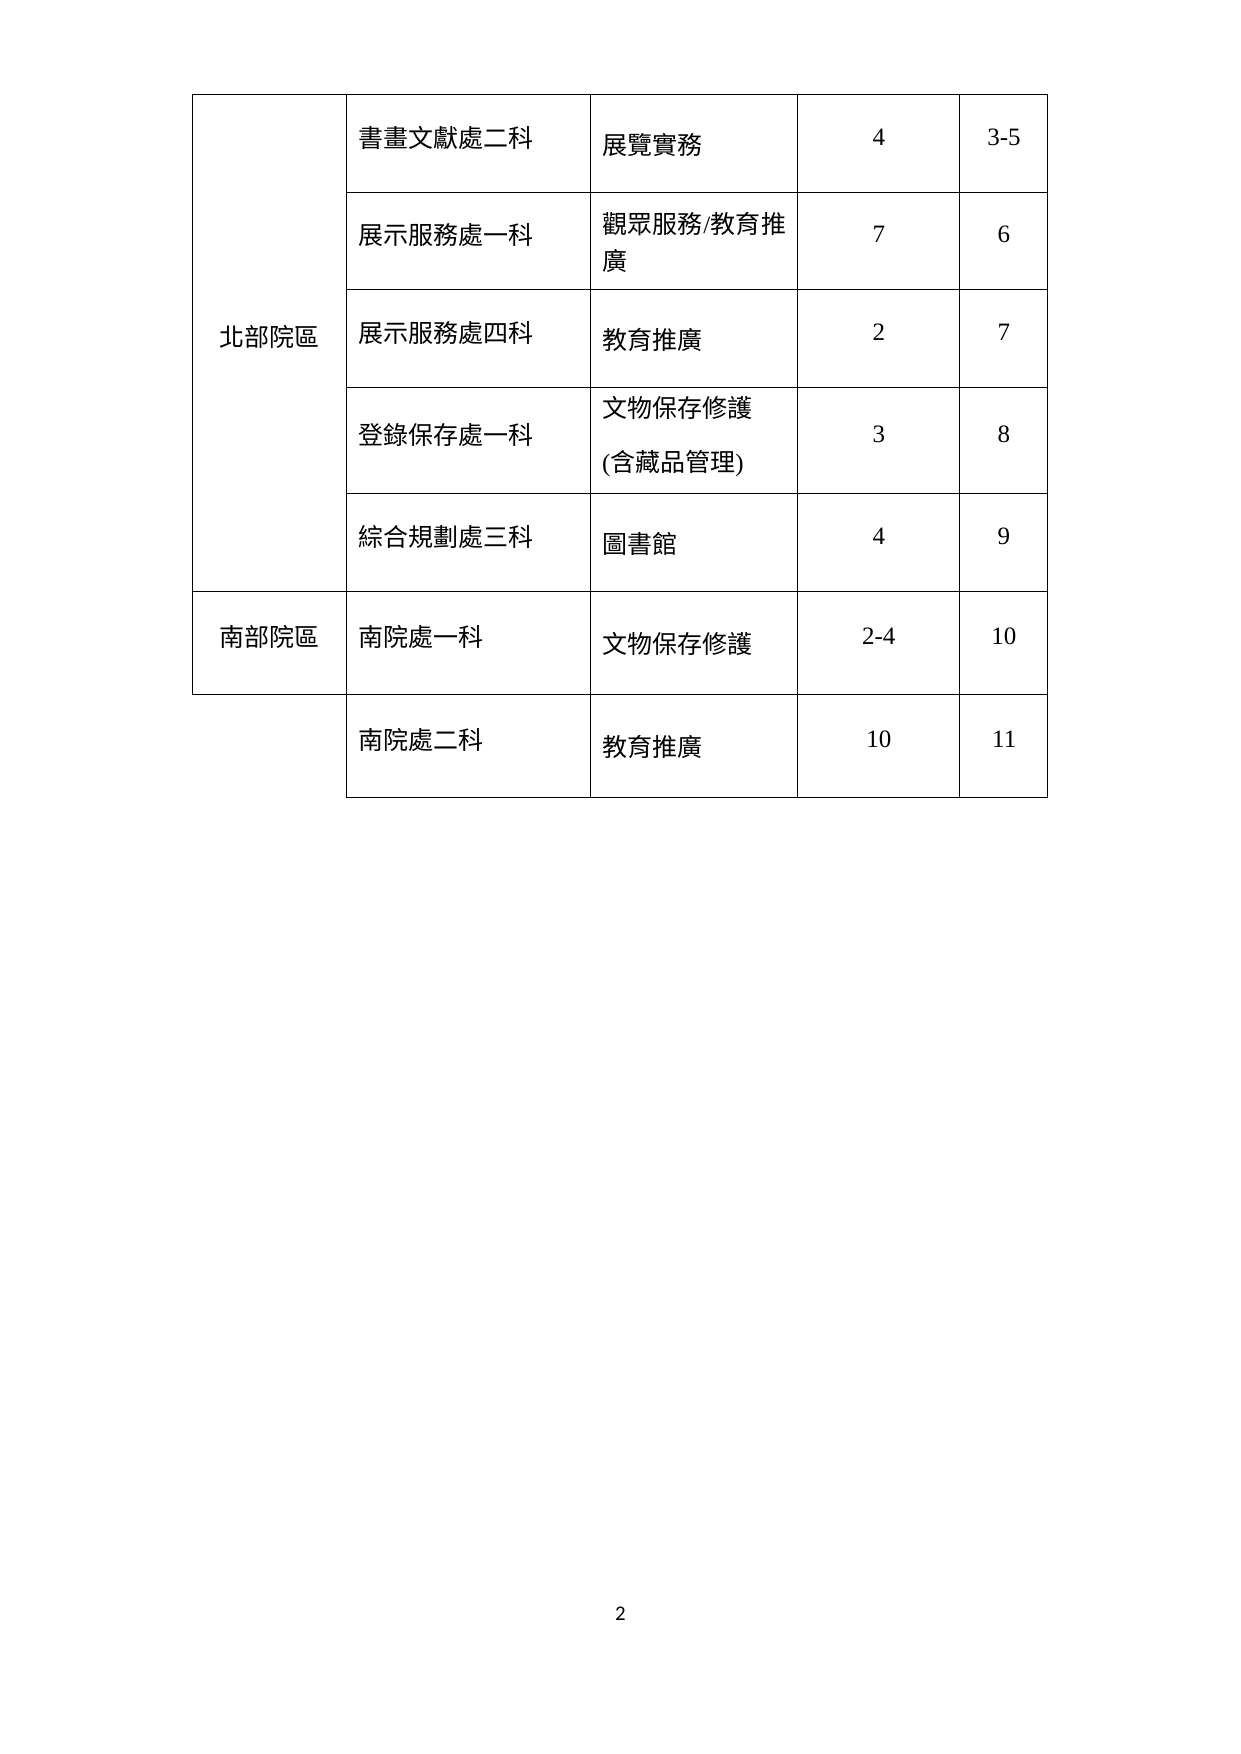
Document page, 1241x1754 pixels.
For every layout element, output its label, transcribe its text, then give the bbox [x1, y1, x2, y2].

table_cell 7 [960, 290, 1047, 387]
table_cell 4 [798, 95, 959, 192]
table_cell 觀眾服務/教育推廣 [591, 193, 797, 289]
table_cell 2 [798, 290, 959, 387]
table_cell 2-4 [798, 592, 959, 694]
table_cell 8 [960, 388, 1047, 493]
table_cell 10 [960, 592, 1047, 694]
table_cell 書畫文獻處二科 [347, 95, 590, 192]
table_cell 展示服務處一科 [347, 193, 590, 289]
table_cell 9 [960, 494, 1047, 591]
table_cell 綜合規劃處三科 [347, 494, 590, 591]
table_cell 文物保存修護 [591, 592, 797, 694]
table_cell 登錄保存處一科 [347, 388, 590, 493]
table_cell 展覽實務 [591, 95, 797, 192]
table_cell 南院處一科 [347, 592, 590, 694]
table_cell 南部院區 [193, 592, 346, 694]
table_cell 10 [798, 695, 959, 797]
table_cell 7 [798, 193, 959, 289]
table_cell 4 [798, 494, 959, 591]
table_cell 教育推廣 [591, 290, 797, 387]
table_cell 展示服務處四科 [347, 290, 590, 387]
table_cell 南院處二科 [347, 695, 590, 797]
table_cell 教育推廣 [591, 695, 797, 797]
table_cell 圖書館 [591, 494, 797, 591]
table_cell 北部院區 [193, 95, 346, 591]
table_cell 11 [960, 695, 1047, 797]
table_cell 6 [960, 193, 1047, 289]
table_cell 3-5 [960, 95, 1047, 192]
table_cell 3 [798, 388, 959, 493]
table_cell 文物保存修護 (含藏品管理) [591, 388, 797, 493]
